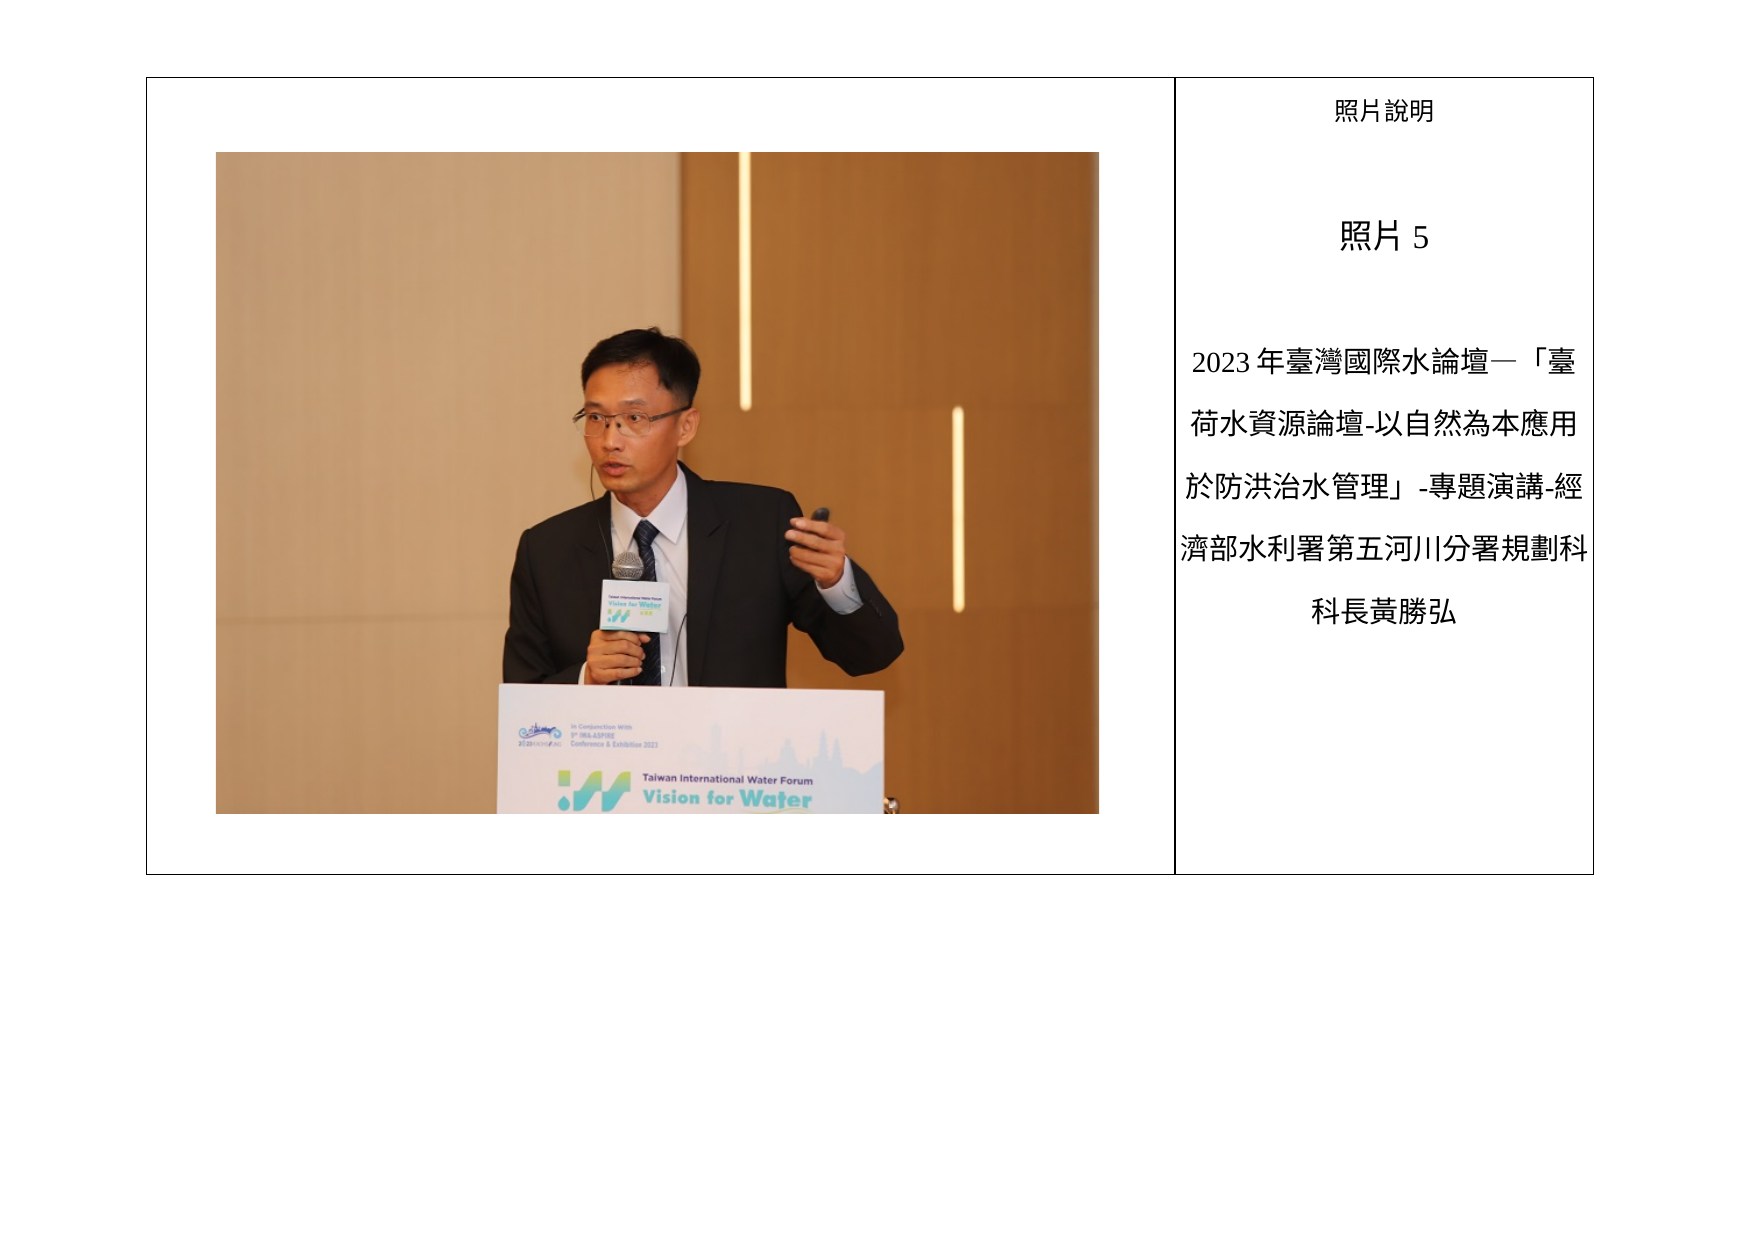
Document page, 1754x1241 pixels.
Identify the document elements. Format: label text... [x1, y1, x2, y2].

picture [215, 152, 1100, 814]
table_header 照片說明 照片5 2023年臺灣國際水論壇—「臺荷水資源論壇-以自然為本應用於防洪治水管理」-專題演講-經濟部水利署第五河川分署規劃科科長黃勝弘 [1176, 78, 1593, 873]
table_header [147, 78, 1174, 873]
